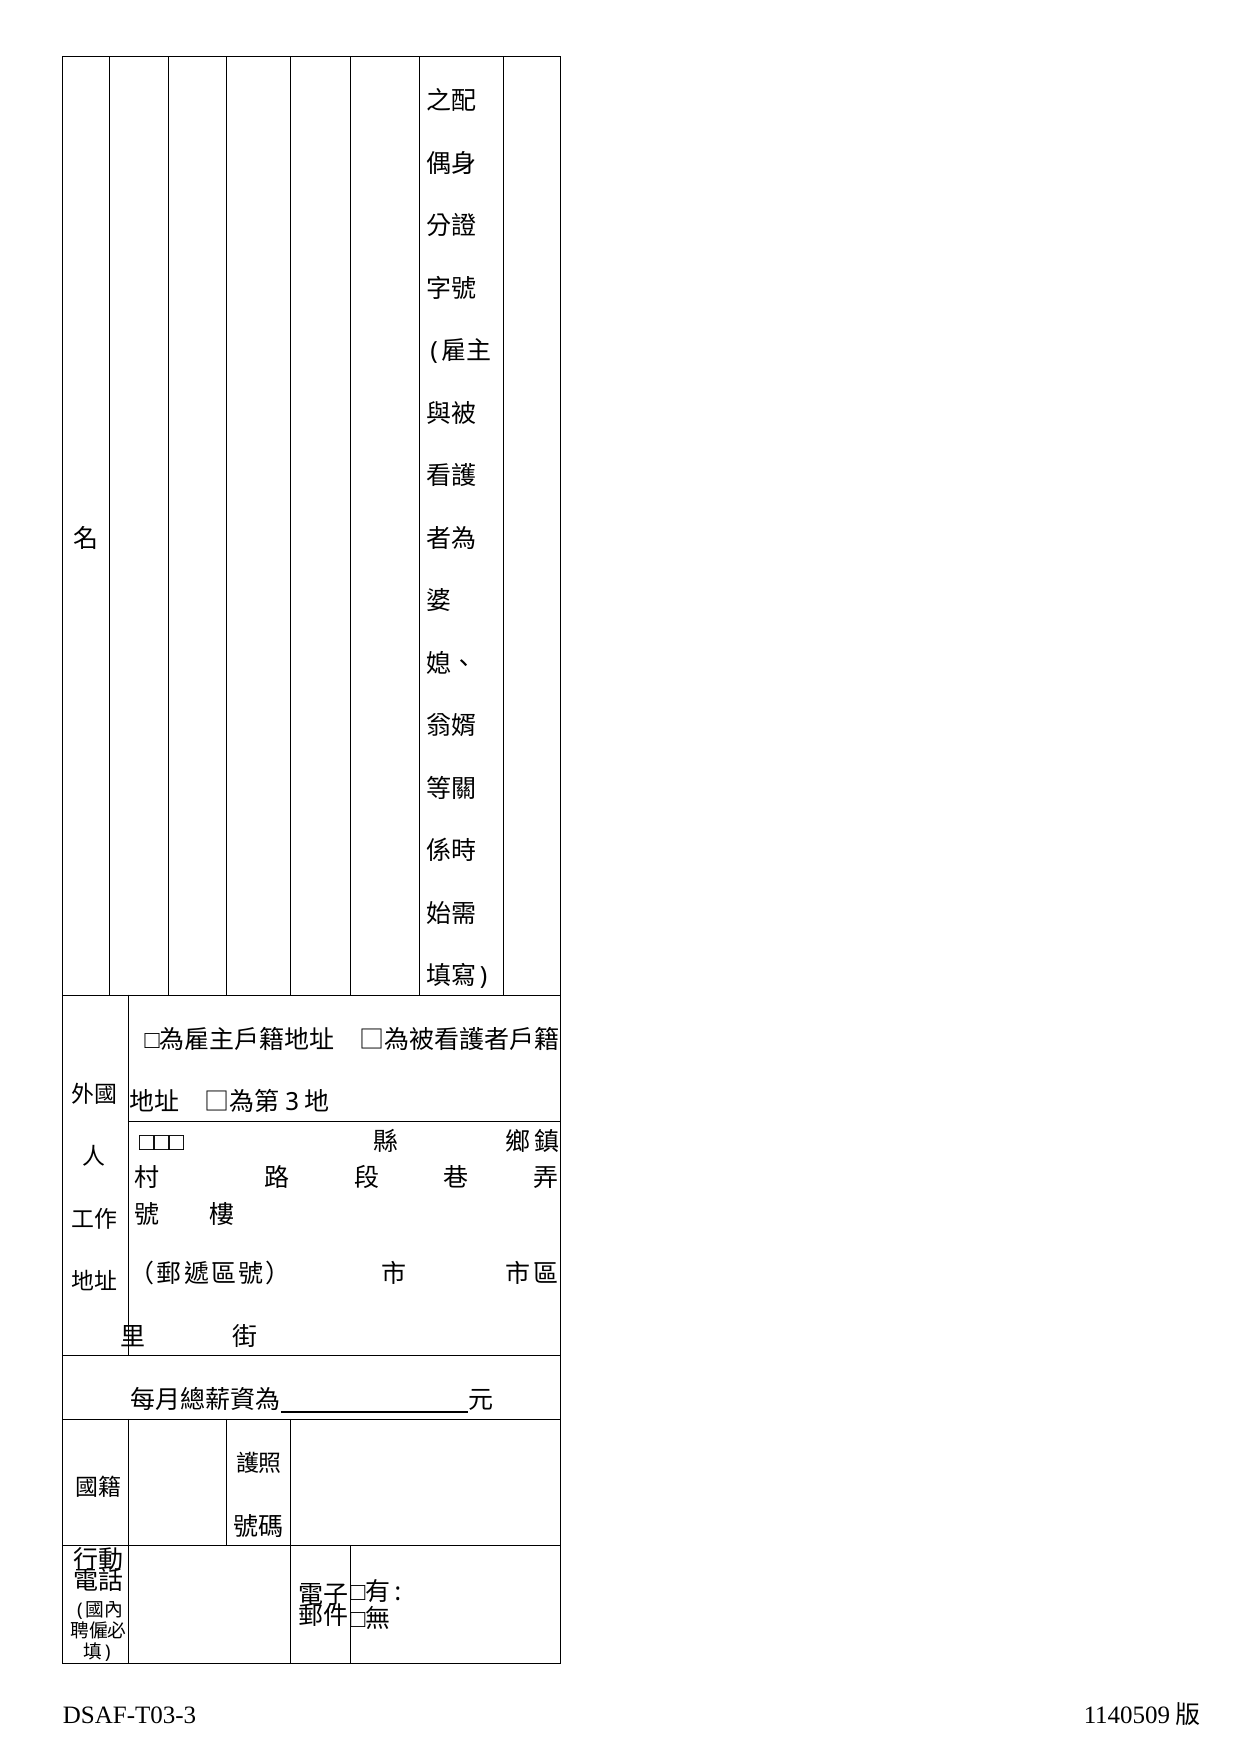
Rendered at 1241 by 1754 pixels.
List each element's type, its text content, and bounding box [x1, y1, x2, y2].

table_cell [1072, 995, 1200, 1121]
table_cell [561, 1545, 689, 1663]
table_cell [1072, 1121, 1200, 1355]
table_cell [351, 57, 419, 994]
table_cell [129, 1420, 226, 1545]
table_cell [561, 995, 689, 1121]
table_cell [1072, 1419, 1200, 1545]
table_cell [816, 1545, 944, 1663]
table_cell [689, 995, 816, 1121]
table_cell [504, 57, 560, 994]
table_cell [944, 1419, 1072, 1545]
table_cell 護照號碼 [227, 1420, 290, 1545]
table_cell 國籍 [63, 1420, 128, 1545]
table_cell [944, 1355, 1072, 1419]
table_cell 之配偶身分證字號(雇主與被看護者為婆媳、翁婿等關係時始需填寫) [420, 57, 503, 994]
table_cell 名 [63, 57, 109, 994]
table_cell [227, 57, 290, 994]
table_cell [689, 56, 816, 994]
table_cell [816, 1121, 944, 1355]
table_cell [944, 1121, 1072, 1355]
table_cell [689, 1355, 816, 1419]
table_cell [816, 1355, 944, 1419]
table_cell [1072, 1355, 1200, 1419]
table_cell [561, 1419, 689, 1545]
table_cell [291, 1420, 560, 1545]
table_cell [169, 57, 226, 994]
table_cell [129, 1546, 290, 1663]
table_cell [1072, 56, 1200, 994]
table_cell [689, 1419, 816, 1545]
table_cell [944, 1545, 1072, 1663]
table_cell [689, 1121, 816, 1355]
table_cell [1072, 1545, 1200, 1663]
table_cell [110, 57, 168, 994]
table_cell [689, 1545, 816, 1663]
table_cell [944, 995, 1072, 1121]
table_cell [944, 56, 1072, 994]
table_cell [816, 1419, 944, 1545]
table_cell [561, 56, 689, 994]
table_cell 電子郵件 [291, 1546, 350, 1663]
table_cell 每月總薪資為 元 [63, 1356, 560, 1419]
table_cell 行動電話 (國內聘僱必填) [63, 1546, 128, 1663]
table_cell [561, 1355, 689, 1419]
table_cell [291, 57, 350, 994]
table_cell 外國人 工作地址 [63, 996, 128, 1355]
table_cell [561, 1121, 689, 1355]
table_cell □為雇主戶籍地址 □為被看護者戶籍地址 □為第3地 [129, 996, 560, 1121]
table_cell [816, 56, 944, 994]
table_cell □有: □無 [351, 1546, 560, 1663]
table_cell [816, 995, 944, 1121]
table_cell □□□ 縣 鄉鎮 村 路 段 巷 弄 號 樓 （郵遞區號） 市 市區 里 街 [129, 1122, 560, 1355]
